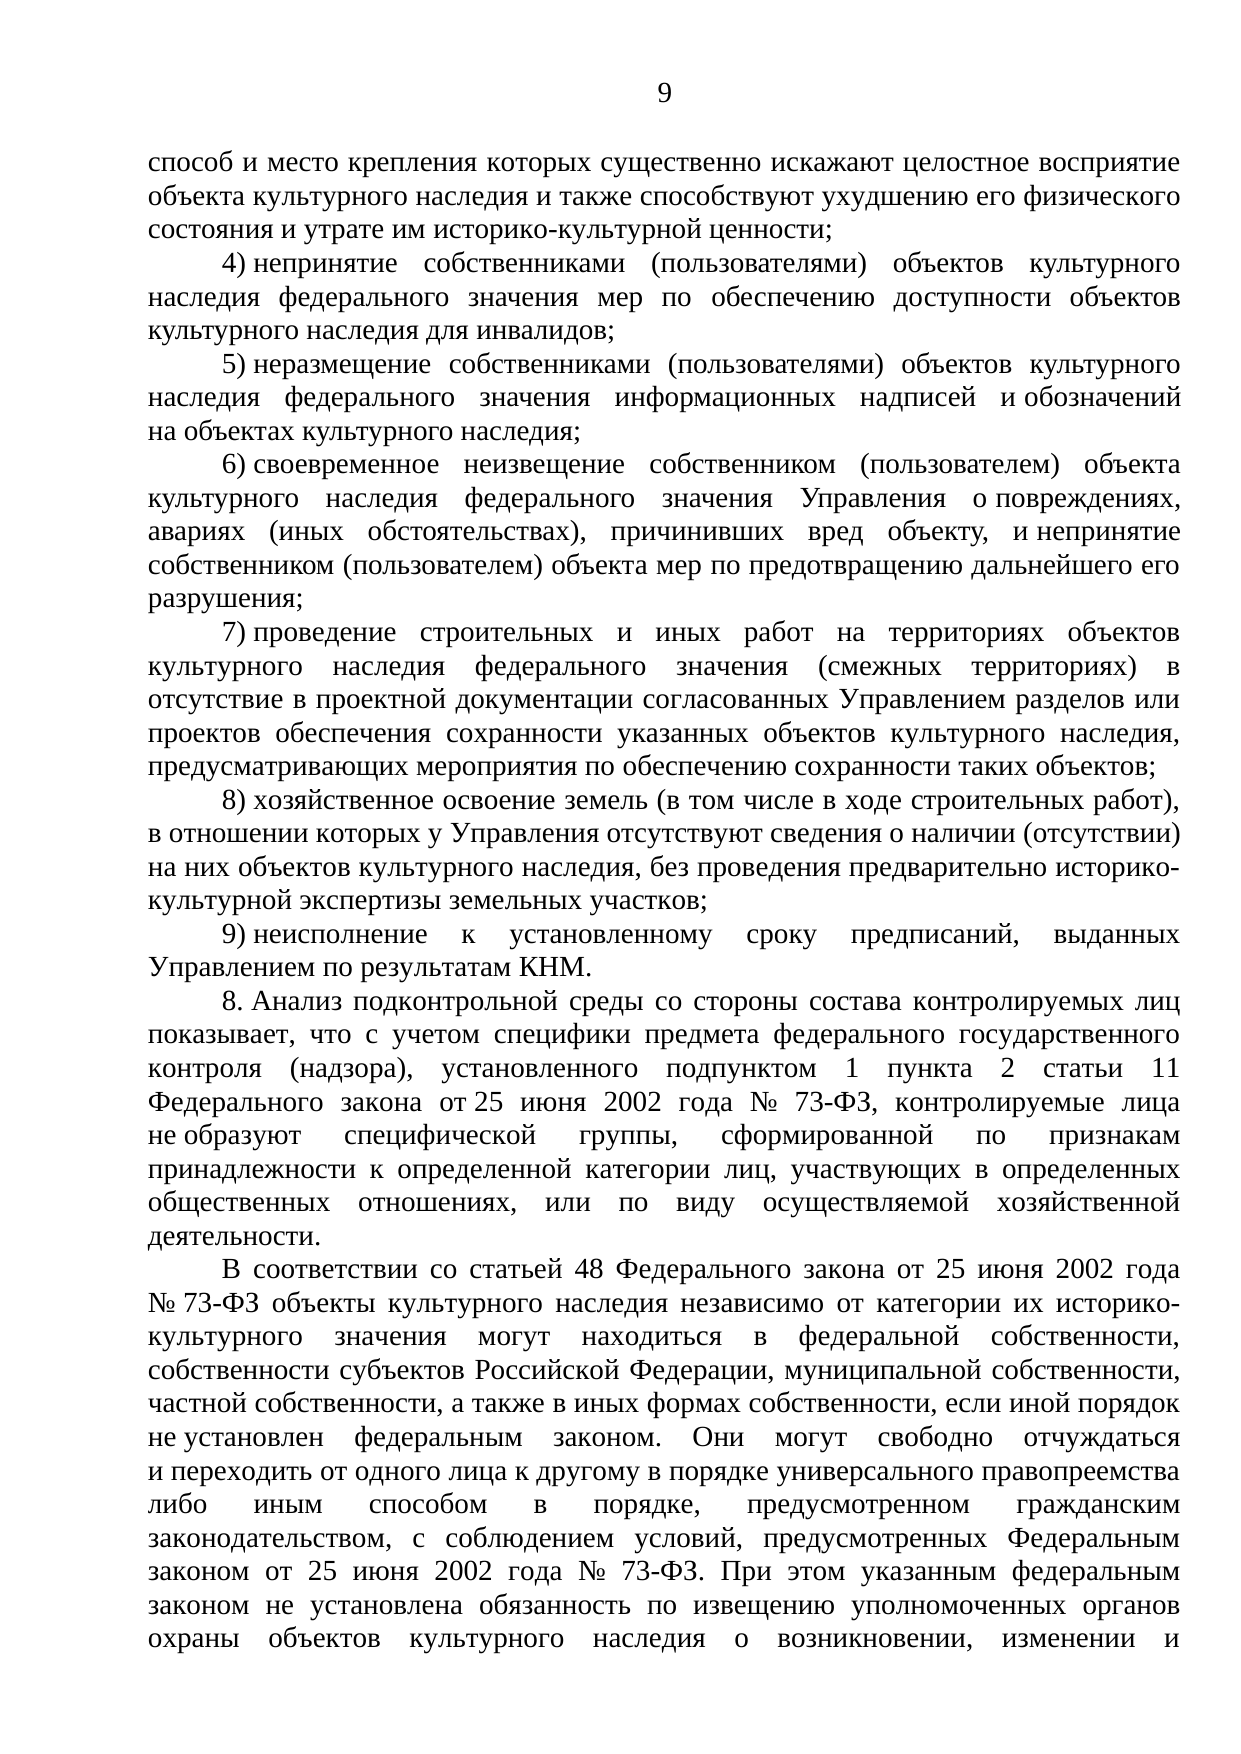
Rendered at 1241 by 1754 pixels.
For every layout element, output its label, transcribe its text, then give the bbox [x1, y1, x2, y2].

list неисполнение к установленному сроку предписаний, выданных Управлением по результатам КНМ. [148, 916, 1181, 983]
list своевременное неизвещение собственником (пользователем) объекта культурного наследия федерального значения Управления о повреждениях, авариях (иных обстоятельствах), причинивших вред объекту, и непринятие собственником (пользователем) объекта мер по предотвращению дальнейшего его разрушения; [148, 446, 1181, 614]
list способ и место крепления которых существенно искажают целостное восприятие объекта культурного наследия и также способствуют ухудшению его физического состояния и утрате им историко-культурной ценности; [148, 144, 1181, 245]
text В соответствии со статьей 48 Федерального закона от 25 июня 2002 года № 73-ФЗ объекты культурного наследия независимо от категории их историко-культурного значения могут находиться в федеральной собственности, собственности субъектов Российской Федерации, муниципальной собственности, частной собственности, а также в иных формах собственности, если иной порядок не установлен федеральным законом. Они могут свободно отчуждаться и переходить от одного лица к другому в порядке универсального правопреемства либо иным способом в порядке, предусмотренном гражданским законодательством, с соблюдением условий, предусмотренных Федеральным законом от 25 июня 2002 года № 73-ФЗ. При этом указанным федеральным законом не установлена обязанность по извещению уполномоченных органов охраны объектов культурного наследия о возникновении, изменении и [148, 1251, 1181, 1654]
list неразмещение собственниками (пользователями) объектов культурного наследия федерального значения информационных надписей и обозначений на объектах культурного наследия; [148, 346, 1181, 446]
list непринятие собственниками (пользователями) объектов культурного наследия федерального значения мер по обеспечению доступности объектов культурного наследия для инвалидов; [148, 245, 1181, 346]
list Анализ подконтрольной среды со стороны состава контролируемых лиц показывает, что с учетом специфики предмета федерального государственного контроля (надзора), установленного подпунктом 1 пункта 2 статьи 11 Федерального закона от 25 июня 2002 года № 73-ФЗ, контролируемые лица не образуют специфической группы, сформированной по признакам принадлежности к определенной категории лиц, участвующих в определенных общественных отношениях, или по виду осуществляемой хозяйственной деятельности. [148, 983, 1181, 1251]
list проведение строительных и иных работ на территориях объектов культурного наследия федерального значения (смежных территориях) в отсутствие в проектной документации согласованных Управлением разделов или проектов обеспечения сохранности указанных объектов культурного наследия, предусматривающих мероприятия по обеспечению сохранности таких объектов; [148, 614, 1181, 782]
list хозяйственное освоение земель (в том числе в ходе строительных работ), в отношении которых у Управления отсутствуют сведения о наличии (отсутствии) на них объектов культурного наследия, без проведения предварительно историко-культурной экспертизы земельных участков; [148, 782, 1181, 916]
